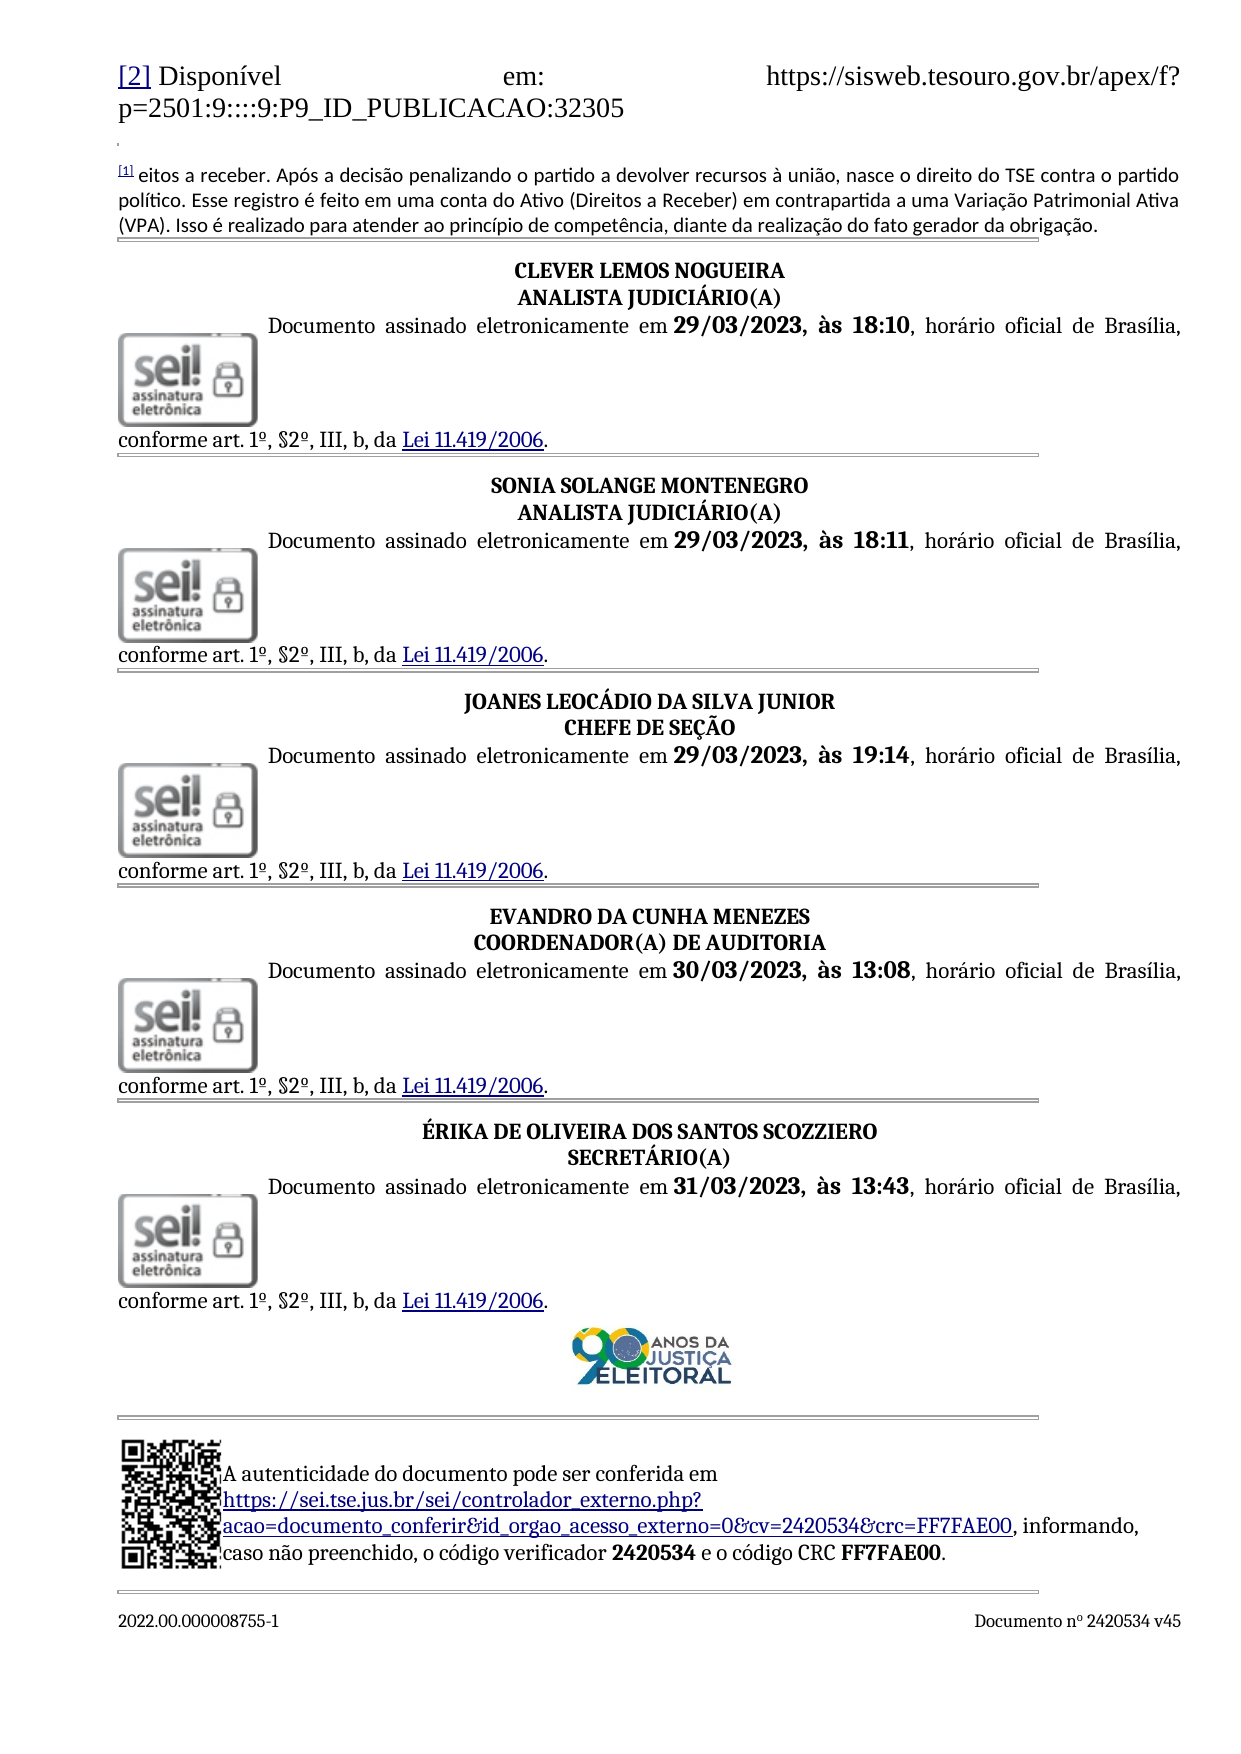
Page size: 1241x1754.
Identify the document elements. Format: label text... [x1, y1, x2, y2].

table_header [118, 1314, 1181, 1416]
table_cell Documento assinado eletronicamente em 30/03/2023, às 13:08, horário oficial de Brasília, conforme art. 1º, §2º, III, b, da Lei 11.419/2006. [118, 956, 1181, 1099]
table_header EVANDRO DA CUNHA MENEZES COORDENADOR(A) DE AUDITORIA [118, 904, 1181, 956]
table_cell Documento assinado eletronicamente em 29/03/2023, às 19:14, horário oficial de Brasília, conforme art. 1º, §2º, III, b, da Lei 11.419/2006. [118, 741, 1181, 884]
table_cell Documento assinado eletronicamente em 29/03/2023, às 18:11, horário oficial de Brasília, conforme art. 1º, §2º, III, b, da Lei 11.419/2006. [118, 526, 1181, 668]
table_cell Documento assinado eletronicamente em 29/03/2023, às 18:10, horário oficial de Brasília, conforme art. 1º, §2º, III, b, da Lei 11.419/2006. [118, 311, 1181, 453]
table_header Documento no 2420534 v45 [650, 1610, 1181, 1648]
text [1] eitos a receber. Após a decisão penalizando o partido a devolver recursos à união, nasce o direito do TSE contra o partido político. Esse registro é feito em uma conta do Ativo (Direitos a Receber) em contrapartida a uma Variação Patrimonial Ativa (VPA). Isso é realizado para atender ao princípio de competência, diante da realização do fato gerador da obrigação. [118, 162, 1181, 238]
table_header JOANES LEOCÁDIO DA SILVA JUNIOR CHEFE DE SEÇÃO [118, 689, 1181, 741]
table_header A autenticidade do documento pode ser conferida em https://sei.tse.jus.br/sei/controlador_externo.php?acao=documento_conferir&id_orgao_acesso_externo=0&cv=2420534&crc=FF7FAE00, informando, caso não preenchido, o código verificador 2420534 e o código CRC FF7FAE00. [221, 1436, 1181, 1590]
table_cell Documento assinado eletronicamente em 31/03/2023, às 13:43, horário oficial de Brasília, conforme art. 1º, §2º, III, b, da Lei 11.419/2006. [118, 1172, 1181, 1314]
table_header [118, 1436, 221, 1590]
table_header 2022.00.000008755-1 [118, 1610, 649, 1648]
table_header ÉRIKA DE OLIVEIRA DOS SANTOS SCOZZIERO SECRETÁRIO(A) [118, 1119, 1181, 1172]
table_header SONIA SOLANGE MONTENEGRO ANALISTA JUDICIÁRIO(A) [118, 473, 1181, 526]
text [2] Disponível em: https://sisweb.tesouro.gov.br/apex/f?p=2501:9::::9:P9_ID_PUBLICACAO:32305 [118, 59, 1181, 124]
table_header CLEVER LEMOS NOGUEIRA ANALISTA JUDICIÁRIO(A) [118, 258, 1181, 311]
